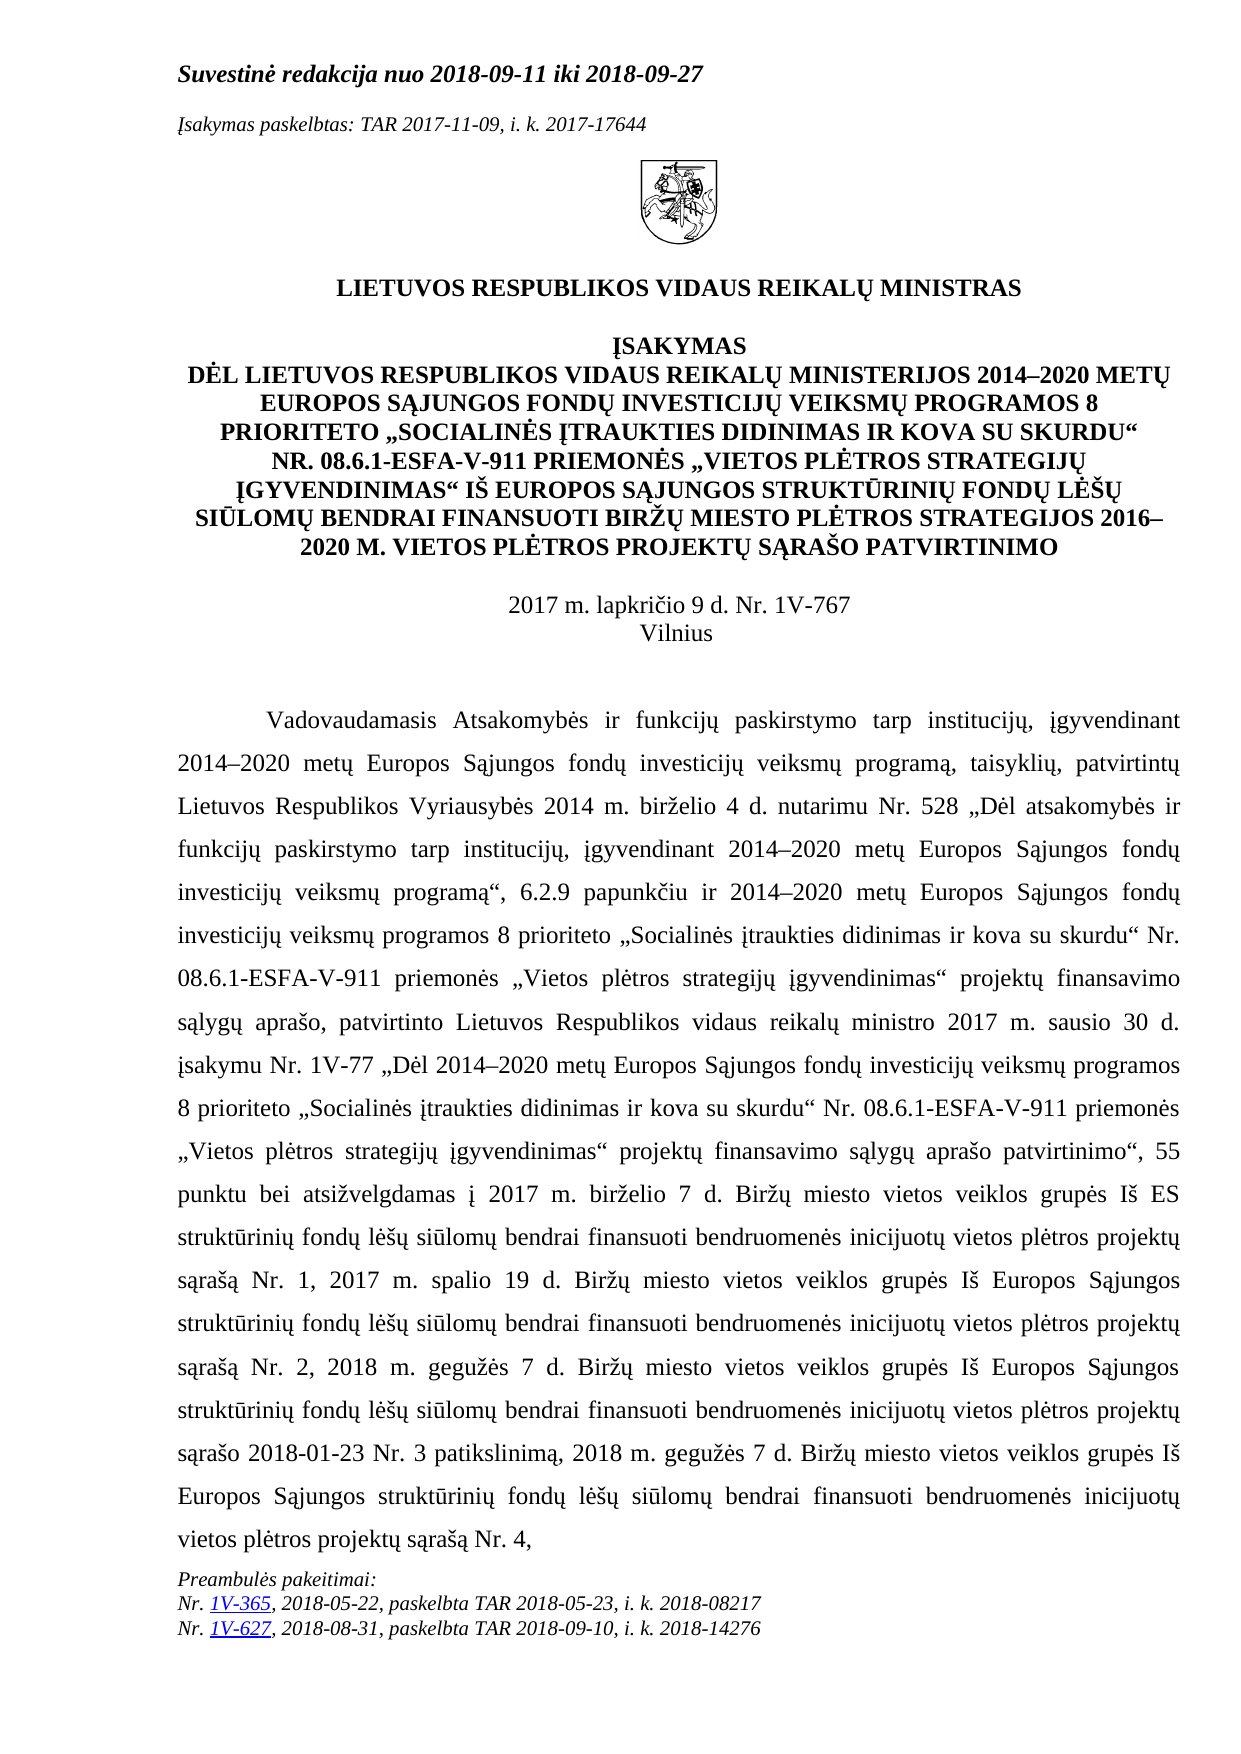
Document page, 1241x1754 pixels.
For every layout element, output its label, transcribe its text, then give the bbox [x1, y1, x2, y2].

text 2017 m. lapkričio 9 d. Nr. 1V-767 [177, 590, 1181, 618]
text Nr. 1V-627, 2018-08-31, paskelbta TAR 2018-09-10, i. k. 2018-14276 [177, 1615, 1181, 1639]
text Įsakymas paskelbtas: TAR 2017-11-09, i. k. 2017-17644 [177, 112, 1181, 136]
text DĖL LIETUVOS RESPUBLIKOS VIDAUS REIKALŲ MINISTERIJOS 2014–2020 METŲ EUROPOS SĄJUNGOS FONDŲ INVESTICIJŲ VEIKSMŲ PROGRAMOS 8 PRIORITETO „SOCIALINĖS ĮTRAUKTIES DIDINIMAS IR KOVA SU SKURDU“ NR. 08.6.1-ESFA-V-911 PRIEMONĖS „VIETOS PLĖTROS STRATEGIJŲ ĮGYVENDINIMAS“ IŠ EUROPOS SĄJUNGOS STRUKTŪRINIŲ FONDŲ LĖŠŲ SIŪLOMŲ BENDRAI FINANSUOTI BIRŽŲ MIESTO PLĖTROS STRATEGIJOS 2016–2020 M. VIETOS PLĖTROS PROJEKTŲ SĄRAŠO PATVIRTINIMO [177, 360, 1181, 561]
text Vilnius [177, 618, 1181, 647]
text LIETUVOS RESPUBLIKOS VIDAUS REIKALŲ MINISTRAS [177, 273, 1181, 302]
text Nr. 1V-365, 2018-05-22, paskelbta TAR 2018-05-23, i. k. 2018-08217 [177, 1591, 1181, 1615]
text Preambulės pakeitimai: [177, 1567, 1181, 1591]
text Suvestinė redakcija nuo 2018-09-11 iki 2018-09-27 [177, 59, 1181, 88]
text ĮSAKYMAS [177, 331, 1181, 360]
text Vadovaudamasis Atsakomybės ir funkcijų paskirstymo tarp institucijų, įgyvendinant 2014–2020 metų Europos Sąjungos fondų investicijų veiksmų programą, taisyklių, patvirtintų Lietuvos Respublikos Vyriausybės 2014 m. birželio 4 d. nutarimu Nr. 528 „Dėl atsakomybės ir funkcijų paskirstymo tarp institucijų, įgyvendinant 2014–2020 metų Europos Sąjungos fondų investicijų veiksmų programą“, 6.2.9 papunkčiu ir 2014–2020 metų Europos Sąjungos fondų investicijų veiksmų programos 8 prioriteto „Socialinės įtraukties didinimas ir kova su skurdu“ Nr. 08.6.1-ESFA-V-911 priemonės „Vietos plėtros strategijų įgyvendinimas“ projektų finansavimo sąlygų aprašo, patvirtinto Lietuvos Respublikos vidaus reikalų ministro 2017 m. sausio 30 d. įsakymu Nr. 1V-77 „Dėl 2014–2020 metų Europos Sąjungos fondų investicijų veiksmų programos 8 prioriteto „Socialinės įtraukties didinimas ir kova su skurdu“ Nr. 08.6.1-ESFA-V-911 priemonės „Vietos plėtros strategijų įgyvendinimas“ projektų finansavimo sąlygų aprašo patvirtinimo“, 55 punktu bei atsižvelgdamas į 2017 m. birželio 7 d. Biržų miesto vietos veiklos grupės Iš ES struktūrinių fondų lėšų siūlomų bendrai finansuoti bendruomenės inicijuotų vietos plėtros projektų sąrašą Nr. 1, 2017 m. spalio 19 d. Biržų miesto vietos veiklos grupės Iš Europos Sąjungos struktūrinių fondų lėšų siūlomų bendrai finansuoti bendruomenės inicijuotų vietos plėtros projektų sąrašą Nr. 2, 2018 m. gegužės 7 d. Biržų miesto vietos veiklos grupės Iš Europos Sąjungos struktūrinių fondų lėšų siūlomų bendrai finansuoti bendruomenės inicijuotų vietos plėtros projektų sąrašo 2018-01-23 Nr. 3 patikslinimą, 2018 m. gegužės 7 d. Biržų miesto vietos veiklos grupės Iš Europos Sąjungos struktūrinių fondų lėšų siūlomų bendrai finansuoti bendruomenės inicijuotų vietos plėtros projektų sąrašą Nr. 4, [177, 705, 1181, 1553]
